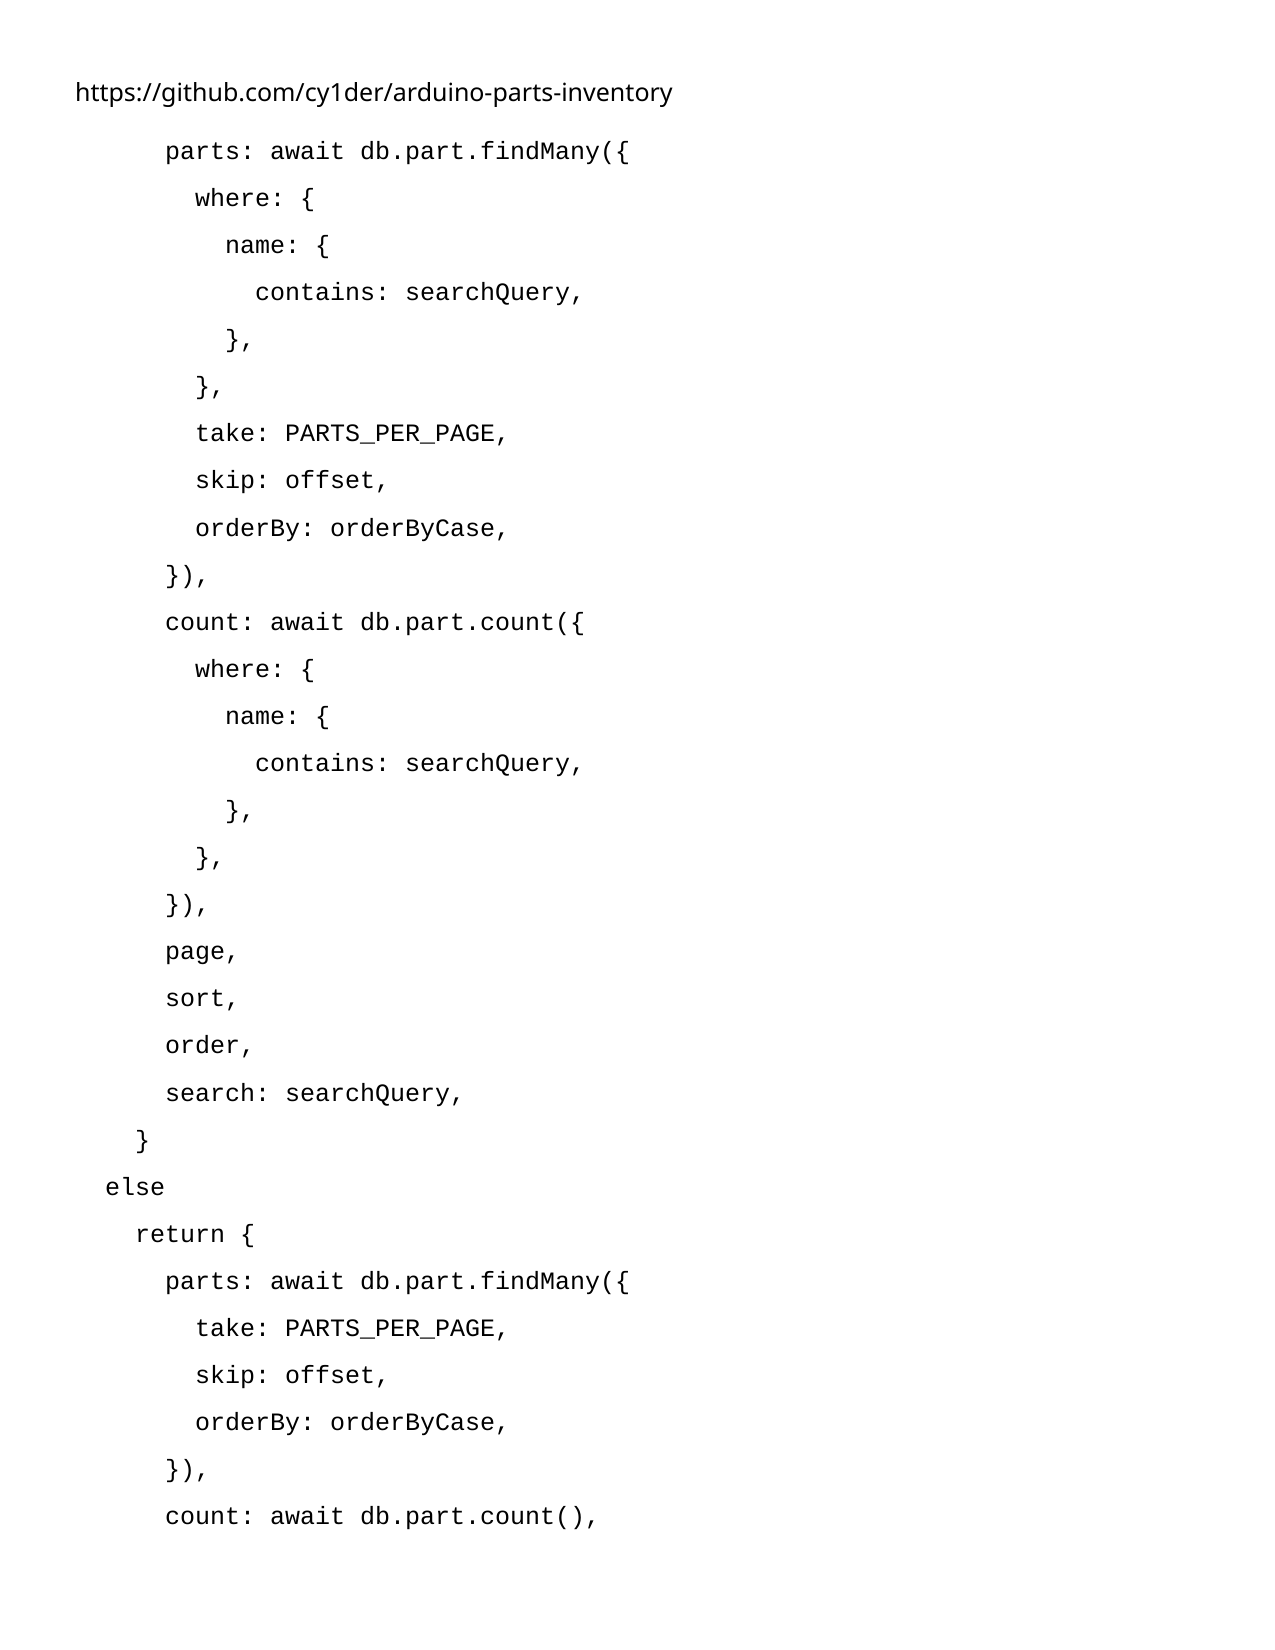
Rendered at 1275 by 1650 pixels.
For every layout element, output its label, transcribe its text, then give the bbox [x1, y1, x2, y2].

text search: searchQuery, [75, 1080, 1200, 1108]
text skip: offset, [75, 1363, 1200, 1391]
text order, [75, 1033, 1200, 1061]
text take: PARTS_PER_PAGE, [75, 421, 1200, 449]
text name: { [75, 233, 1200, 261]
text take: PARTS_PER_PAGE, [75, 1316, 1200, 1344]
text where: { [75, 656, 1200, 685]
text }, [75, 327, 1200, 355]
text } [75, 1127, 1200, 1156]
text return { [75, 1221, 1200, 1250]
text where: { [75, 186, 1200, 214]
text parts: await db.part.findMany({ [75, 1268, 1200, 1297]
text count: await db.part.count(), [75, 1504, 1200, 1532]
text }), [75, 892, 1200, 920]
text }), [75, 1457, 1200, 1485]
text }, [75, 374, 1200, 402]
text count: await db.part.count({ [75, 609, 1200, 638]
text orderBy: orderByCase, [75, 515, 1200, 543]
text contains: searchQuery, [75, 280, 1200, 308]
text contains: searchQuery, [75, 751, 1200, 779]
text }, [75, 798, 1200, 826]
text page, [75, 939, 1200, 967]
text else [75, 1174, 1200, 1203]
text skip: offset, [75, 468, 1200, 496]
text }), [75, 562, 1200, 591]
text parts: await db.part.findMany({ [75, 138, 1200, 167]
text sort, [75, 986, 1200, 1014]
text }, [75, 845, 1200, 873]
text name: { [75, 703, 1200, 732]
text orderBy: orderByCase, [75, 1410, 1200, 1438]
